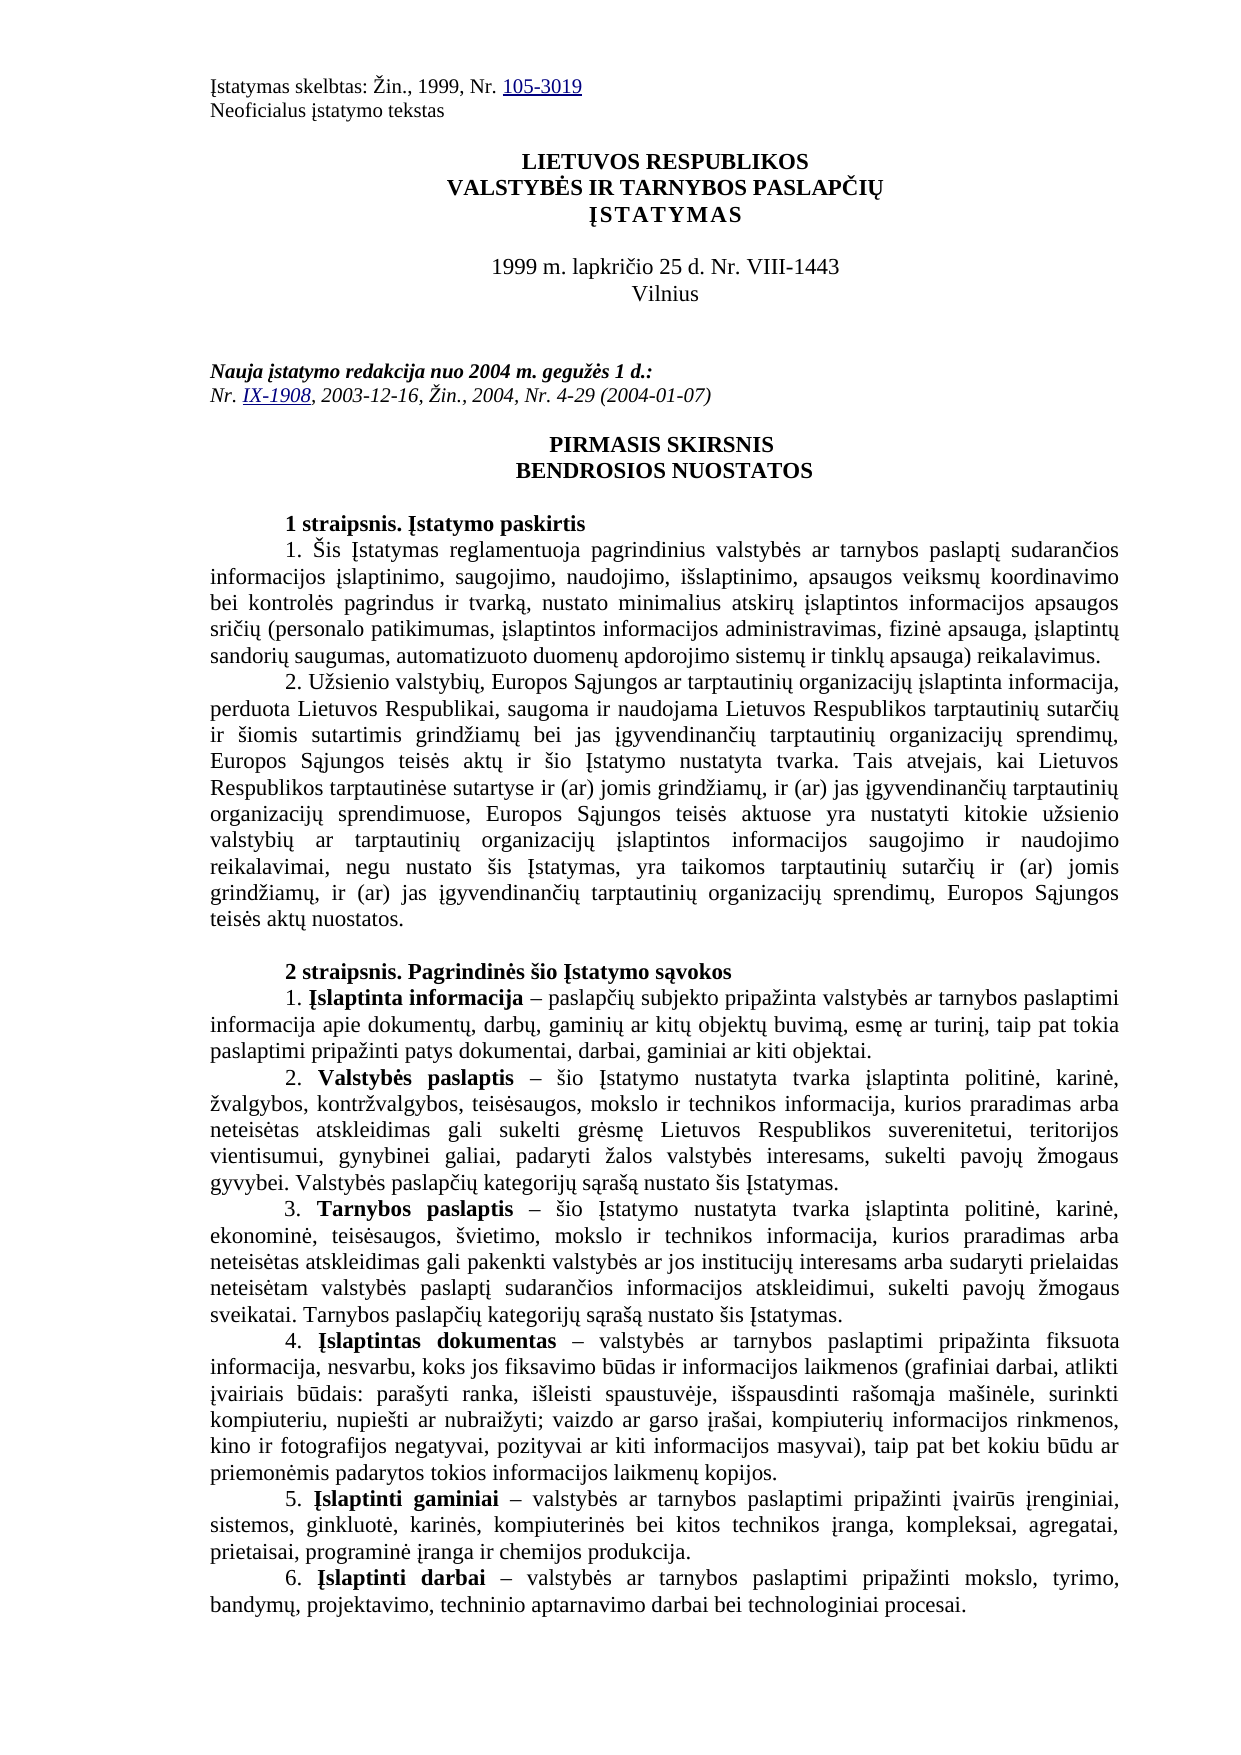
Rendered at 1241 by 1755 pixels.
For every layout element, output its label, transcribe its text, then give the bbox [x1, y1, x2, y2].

text 5. Įslaptinti gaminiai – valstybės ar tarnybos paslaptimi pripažinti įvairūs įrenginiai, sistemos, ginkluotė, karinės, kompiuterinės bei kitos technikos įranga, kompleksai, agregatai, prietaisai, programinė įranga ir chemijos produkcija. [210, 1485, 1120, 1564]
text BENDROSIOS NUOSTATOS [210, 457, 1118, 484]
text 2. Užsienio valstybių, Europos Sąjungos ar tarptautinių organizacijų įslaptinta informacija, perduota Lietuvos Respublikai, saugoma ir naudojama Lietuvos Respublikos tarptautinių sutarčių ir šiomis sutartimis grindžiamų bei jas įgyvendinančių tarptautinių organizacijų sprendimų, Europos Sąjungos teisės aktų ir šio Įstatymo nustatyta tvarka. Tais atvejais, kai Lietuvos Respublikos tarptautinėse sutartyse ir (ar) jomis grindžiamų, ir (ar) jas įgyvendinančių tarptautinių organizacijų sprendimuose, Europos Sąjungos teisės aktuose yra nustatyti kitokie užsienio valstybių ar tarptautinių organizacijų įslaptintos informacijos saugojimo ir naudojimo reikalavimai, negu nustato šis Įstatymas, yra taikomos tarptautinių sutarčių ir (ar) jomis grindžiamų, ir (ar) jas įgyvendinančių tarptautinių organizacijų sprendimų, Europos Sąjungos teisės aktų nuostatos. [210, 668, 1120, 932]
text VALSTYBĖS IR TARNYBOS PASLAPČIŲ [210, 174, 1120, 201]
text 2 straipsnis. Pagrindinės šio Įstatymo sąvokos [210, 958, 1120, 984]
text 1. Šis Įstatymas reglamentuoja pagrindinius valstybės ar tarnybos paslaptį sudarančios informacijos įslaptinimo, saugojimo, naudojimo, išslaptinimo, apsaugos veiksmų koordinavimo bei kontrolės pagrindus ir tvarką, nustato minimalius atskirų įslaptintos informacijos apsaugos sričių (personalo patikimumas, įslaptintos informacijos administravimas, fizinė apsauga, įslaptintų sandorių saugumas, automatizuoto duomenų apdorojimo sistemų ir tinklų apsauga) reikalavimus. [210, 536, 1120, 668]
text 3. Tarnybos paslaptis – šio Įstatymo nustatyta tvarka įslaptinta politinė, karinė, ekonominė, teisėsaugos, švietimo, mokslo ir technikos informacija, kurios praradimas arba neteisėtas atskleidimas gali pakenkti valstybės ar jos institucijų interesams arba sudaryti prielaidas neteisėtam valstybės paslaptį sudarančios informacijos atskleidimui, sukelti pavojų žmogaus sveikatai. Tarnybos paslapčių kategorijų sąrašą nustato šis Įstatymas. [210, 1195, 1120, 1327]
text Įstatymas skelbtas: Žin., 1999, Nr. 105-3019 [210, 73, 1120, 98]
text 1 straipsnis. Įstatymo paskirtis [210, 510, 1120, 536]
text 4. Įslaptintas dokumentas – valstybės ar tarnybos paslaptimi pripažinta fiksuota informacija, nesvarbu, koks jos fiksavimo būdas ir informacijos laikmenos (grafiniai darbai, atlikti įvairiais būdais: parašyti ranka, išleisti spaustuvėje, išspausdinti rašomąja mašinėle, surinkti kompiuteriu, nupiešti ar nubraižyti; vaizdo ar garso įrašai, kompiuterių informacijos rinkmenos, kino ir fotografijos negatyvai, pozityvai ar kiti informacijos masyvai), taip pat bet kokiu būdu ar priemonėmis padarytos tokios informacijos laikmenų kopijos. [210, 1327, 1120, 1485]
text 2. Valstybės paslaptis – šio Įstatymo nustatyta tvarka įslaptinta politinė, karinė, žvalgybos, kontržvalgybos, teisėsaugos, mokslo ir technikos informacija, kurios praradimas arba neteisėtas atskleidimas gali sukelti grėsmę Lietuvos Respublikos suverenitetui, teritorijos vientisumui, gynybinei galiai, padaryti žalos valstybės interesams, sukelti pavojų žmogaus gyvybei. Valstybės paslapčių kategorijų sąrašą nustato šis Įstatymas. [210, 1063, 1120, 1195]
text 1999 m. lapkričio 25 d. Nr. VIII-1443 Vilnius [210, 253, 1120, 306]
text 6. Įslaptinti darbai – valstybės ar tarnybos paslaptimi pripažinti mokslo, tyrimo, bandymų, projektavimo, techninio aptarnavimo darbai bei technologiniai procesai. [210, 1564, 1120, 1617]
text PIRMASIS SKIRSNIS [210, 431, 1118, 457]
text Nauja įstatymo redakcija nuo 2004 m. gegužės 1 d.: [210, 359, 1120, 383]
text ĮSTATYMAS [210, 201, 1120, 227]
text LIETUVOS RESPUBLIKOS [210, 148, 1120, 174]
text 1. Įslaptinta informacija – paslapčių subjekto pripažinta valstybės ar tarnybos paslaptimi informacija apie dokumentų, darbų, gaminių ar kitų objektų buvimą, esmę ar turinį, taip pat tokia paslaptimi pripažinti patys dokumentai, darbai, gaminiai ar kiti objektai. [210, 984, 1120, 1063]
text Neoficialus įstatymo tekstas [210, 98, 1120, 122]
text Nr. IX-1908, 2003-12-16, Žin., 2004, Nr. 4-29 (2004-01-07) [210, 383, 1120, 407]
